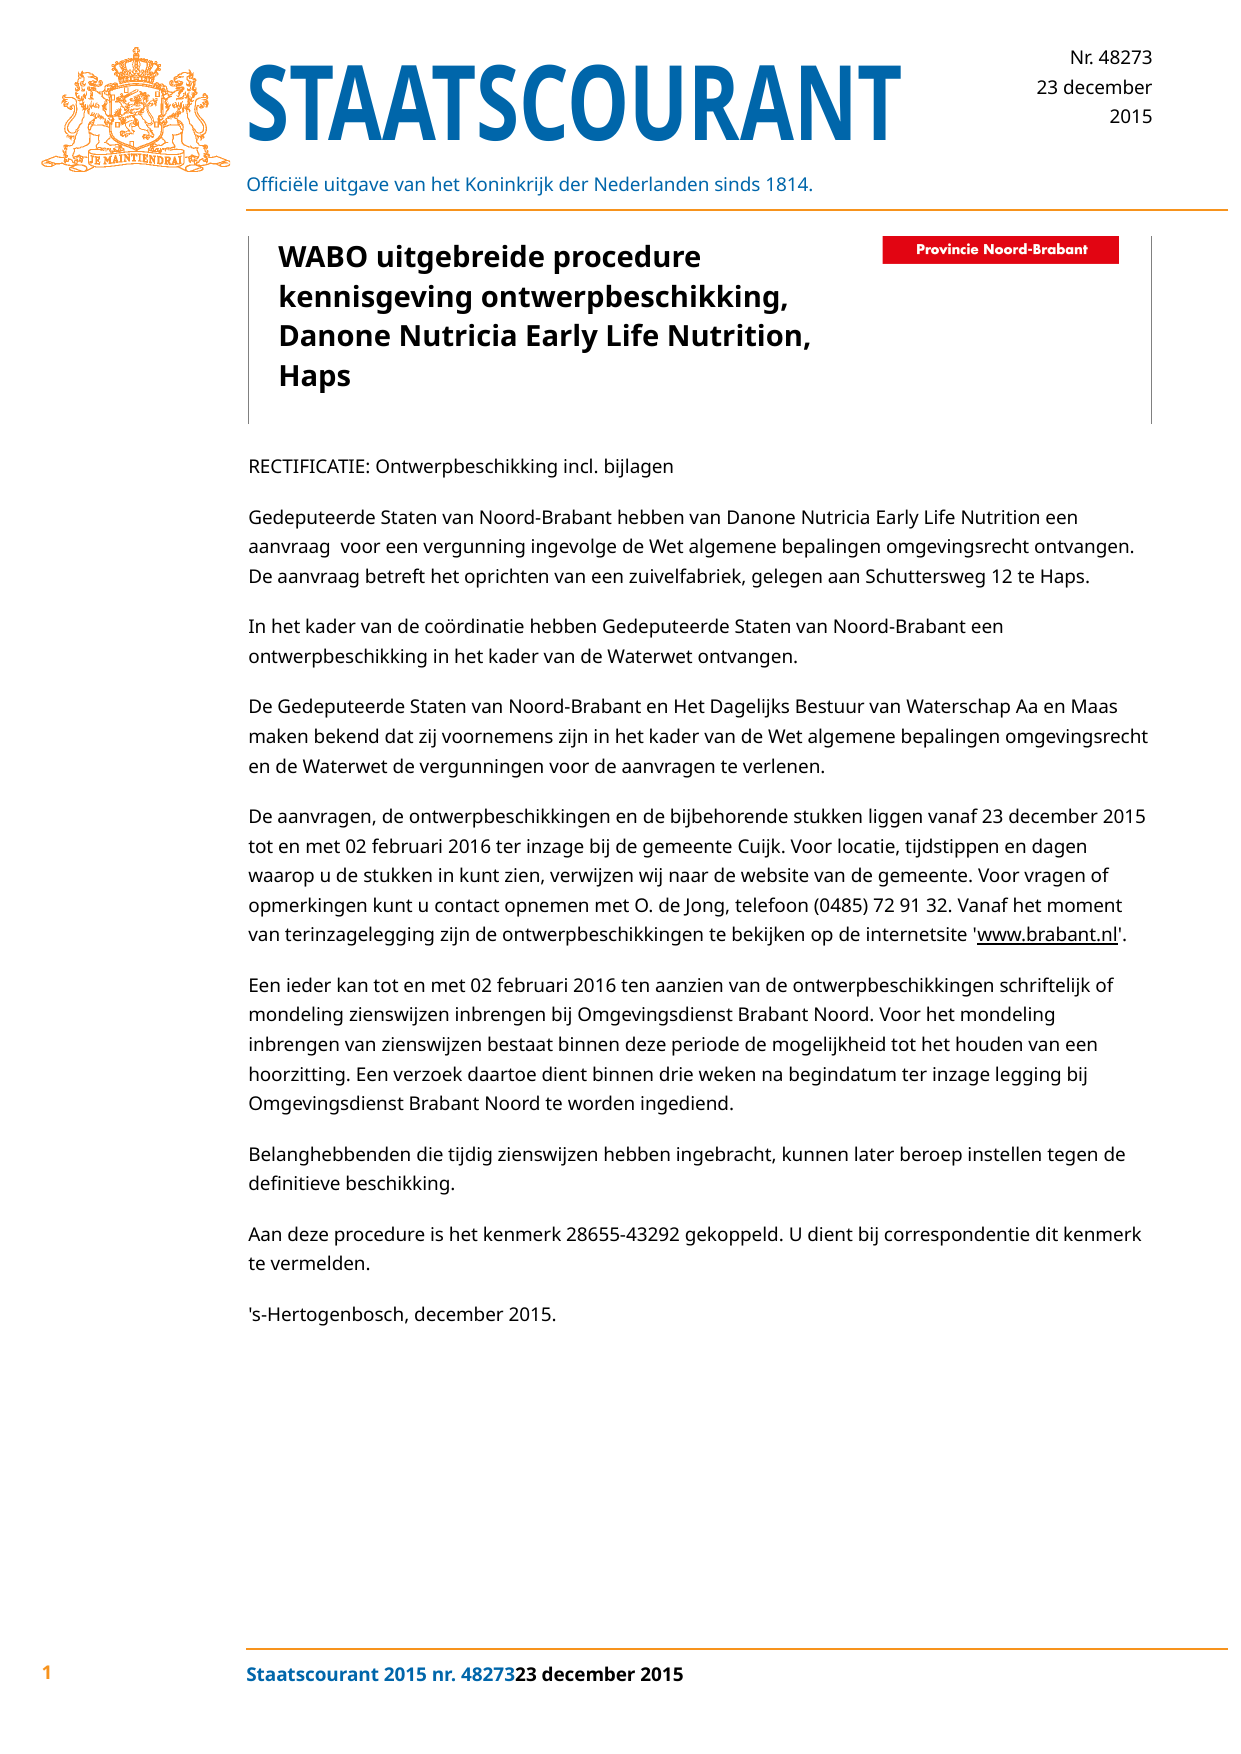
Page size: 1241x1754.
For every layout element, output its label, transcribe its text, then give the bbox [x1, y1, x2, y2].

text Gedeputeerde Staten van Noord-Brabant hebben van Danone Nutricia Early Life Nutrition een aanvraag voor een vergunning ingevolge de Wet algemene bepalingen omgevingsrecht ontvangen. De aanvraag betreft het oprichten van een zuivelfabriek, gelegen aan Schuttersweg 12 te Haps. [248, 504, 1152, 589]
text Belanghebbenden die tijdig zienswijzen hebben ingebracht, kunnen later beroep instellen tegen de definitieve beschikking. [248, 1141, 1152, 1196]
table_header [850, 236, 882, 263]
table_header WABO uitgebreide procedure kennisgeving ontwerpbeschikking, Danone Nutricia Early Life Nutrition, Haps [249, 236, 850, 424]
table_header [1119, 236, 1151, 263]
text RECTIFICATIE: Ontwerpbeschikking incl. bijlagen [248, 454, 1152, 479]
table_header [850, 264, 1151, 424]
text 's-Hertogenbosch, december 2015. [248, 1301, 1152, 1326]
text Aan deze procedure is het kenmerk 28655-43292 gekoppeld. U dient bij correspondentie dit kenmerk te vermelden. [248, 1221, 1152, 1276]
text Een ieder kan tot en met 02 februari 2016 ten aanzien van de ontwerpbeschikkingen schriftelijk of mondeling zienswijzen inbrengen bij Omgevingsdienst Brabant Noord. Voor het mondeling inbrengen van zienswijzen bestaat binnen deze periode de mogelijkheid tot het houden van een hoorzitting. Een verzoek daartoe dient binnen drie weken na begindatum ter inzage legging bij Omgevingsdienst Brabant Noord te worden ingediend. [248, 972, 1152, 1116]
text In het kader van de coördinatie hebben Gedeputeerde Staten van Noord-Brabant een ontwerpbeschikking in het kader van de Waterwet ontvangen. [248, 614, 1152, 669]
text De aanvragen, de ontwerpbeschikkingen en de bijbehorende stukken liggen vanaf 23 december 2015 tot en met 02 februari 2016 ter inzage bij de gemeente Cuijk. Voor locatie, tijdstippen en dagen waarop u de stukken in kunt zien, verwijzen wij naar de website van de gemeente. Voor vragen of opmerkingen kunt u contact opnemen met O. de Jong, telefoon (0485) 72 91 32. Vanaf het moment van terinzagelegging zijn de ontwerpbeschikkingen te bekijken op de internetsite 'www.brabant.nl'. [248, 803, 1152, 947]
text De Gedeputeerde Staten van Noord-Brabant en Het Dagelijks Bestuur van Waterschap Aa en Maas maken bekend dat zij voornemens zijn in het kader van de Wet algemene bepalingen omgevingsrecht en de Waterwet de vergunningen voor de aanvragen te verlenen. [248, 694, 1152, 778]
picture [41, 47, 231, 172]
picture [882, 236, 1119, 264]
